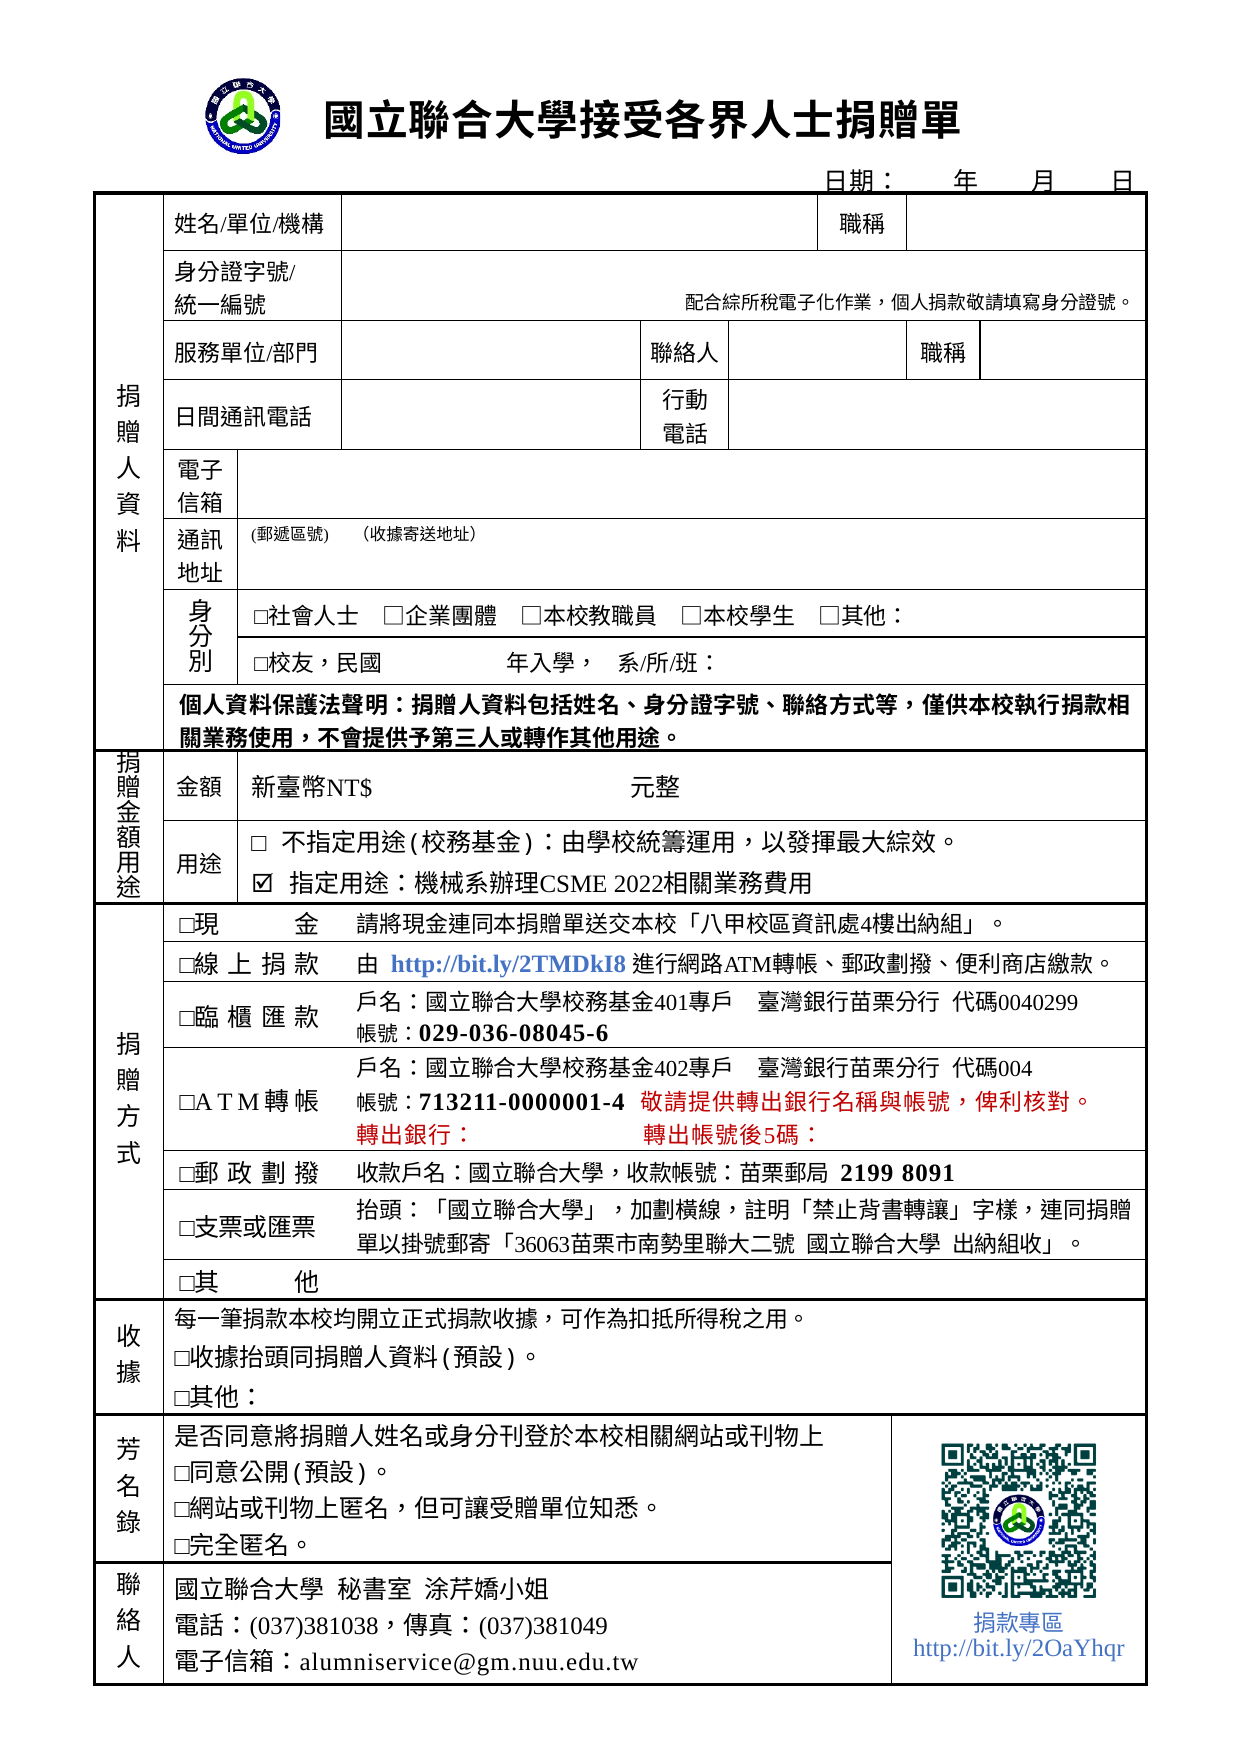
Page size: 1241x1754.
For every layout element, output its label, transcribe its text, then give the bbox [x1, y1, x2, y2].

table_cell 日期： 年 月 日 [94, 161, 1146, 191]
table_cell 收據 [96, 1301, 163, 1413]
table_cell [907, 195, 1145, 250]
table_cell  指定用途：機械系辦理CSME 2022相關業務費用 [238, 859, 1145, 902]
table_cell [342, 321, 640, 379]
table_cell 請將現金連同本捐贈單送交本校「八甲校區資訊處4樓出納組」。 [345, 905, 1145, 941]
table_cell 元整 [419, 752, 1145, 819]
table_cell [342, 195, 817, 250]
table_cell 配合綜所稅電子化作業，個人捐款敬請填寫身分證號。 [342, 251, 1145, 320]
table_cell 新臺幣NT$ [238, 752, 419, 819]
table_cell □現 金 [164, 905, 345, 941]
table_header 國立聯合大學接受各界人士捐贈單 [312, 73, 1146, 161]
table_cell □ATM轉帳 [164, 1048, 345, 1150]
table_cell 是否同意將捐贈人姓名或身分刊登於本校相關網站或刊物上 □同意公開(預設)。 □網站或刊物上匿名，但可讓受贈單位知悉。 □完全匿名。 [164, 1416, 891, 1561]
table_cell □郵政劃撥 [164, 1151, 345, 1189]
table_cell □臨櫃匯款 [164, 982, 345, 1047]
table_cell 國立聯合大學 秘書室 涂芹嬌小姐 電話：(037)381038，傳真：(037)381049 電子信箱：alumniservice@gm.nuu.edu.tw [164, 1564, 891, 1683]
table_cell 由 http://bit.ly/2TMDkI8 進行網路ATM轉帳、郵政劃撥、便利商店繳款。 [345, 942, 1145, 981]
table_cell [744, 638, 1145, 684]
table_cell 捐贈人資料 [96, 195, 163, 749]
table_cell 身 分 別 [164, 590, 237, 684]
table_cell □其 他 [164, 1260, 345, 1298]
table_cell 用途 [164, 821, 237, 902]
table_cell 日間通訊電話 [164, 380, 341, 449]
table_cell 職稱 [907, 321, 979, 379]
table_cell 戶名：國立聯合大學校務基金402專戶 臺灣銀行苗栗分行 代碼004 帳號：713211-0000001-4 敬請提供轉出銀行名稱與帳號，俾利核對。 轉出銀行： 轉出帳號後5碼： [345, 1048, 1145, 1150]
table_cell 每一筆捐款本校均開立正式捐款收據，可作為扣抵所得稅之用。 [164, 1301, 1145, 1334]
table_cell □校友，民國 [238, 638, 419, 684]
table_cell 聯絡人 [641, 321, 728, 379]
table_cell □ 不指定用途(校務基金)：由學校統籌運用，以發揮最大綜效。 [238, 821, 1145, 859]
table_cell 捐贈方式 [96, 905, 163, 1298]
table_cell [981, 321, 1145, 379]
table_cell [345, 1260, 1145, 1298]
table_cell 抬頭：「國立聯合大學」，加劃橫線，註明「禁止背書轉讓」字樣，連同捐贈單以掛號郵寄「36063苗栗市南勢里聯大二號 國立聯合大學 出納組收」。 [345, 1190, 1145, 1259]
table_header [94, 73, 312, 161]
table_cell 收款戶名：國立聯合大學，收款帳號：苗栗郵局 2199 8091 [345, 1151, 1145, 1189]
table_cell 捐贈金額用途 [96, 752, 163, 902]
table_cell 服務單位/部門 [164, 321, 341, 379]
table_cell 金額 [164, 752, 237, 819]
table_cell 戶名：國立聯合大學校務基金401專戶 臺灣銀行苗栗分行 代碼0040299 帳號：029-036-08045-6 [345, 982, 1145, 1047]
table_cell 姓名/單位/機構 [164, 195, 341, 250]
table_cell 電子信箱 [164, 450, 237, 518]
table_cell □其他： [164, 1374, 1145, 1413]
table_cell [238, 450, 1145, 518]
table_cell 職稱 [818, 195, 906, 250]
table_cell □支票或匯票 [164, 1190, 345, 1259]
table_cell [419, 638, 507, 684]
table_cell （收據寄送地址） [341, 519, 1145, 589]
table_cell 個人資料保護法聲明：捐贈人資料包括姓名、身分證字號、聯絡方式等，僅供本校執行捐款相關業務使用，不會提供予第三人或轉作其他用途。 [164, 685, 1145, 749]
table_cell 身分證字號/ 統一編號 [164, 251, 341, 320]
table_cell □收據抬頭同捐贈人資料(預設)。 [164, 1335, 1145, 1374]
table_cell [729, 380, 1145, 449]
table_cell 捐款專區 http://bit.ly/2OaYhqr [892, 1416, 1145, 1683]
table_cell 系/所/班： [611, 638, 744, 684]
table_cell (郵遞區號) [238, 519, 341, 589]
table_cell 年入學， [508, 638, 611, 684]
table_cell □社會人士 □企業團體 □本校教職員 □本校學生 □其他： [238, 590, 1145, 636]
table_cell [729, 321, 906, 379]
table_cell □線上捐款 [164, 942, 345, 981]
table_cell 聯絡人 [96, 1564, 163, 1683]
table_cell 芳名錄 [96, 1416, 163, 1561]
table_cell 通訊 地址 [164, 519, 237, 589]
table_cell [342, 380, 640, 449]
table_cell 行動電話 [641, 380, 728, 449]
